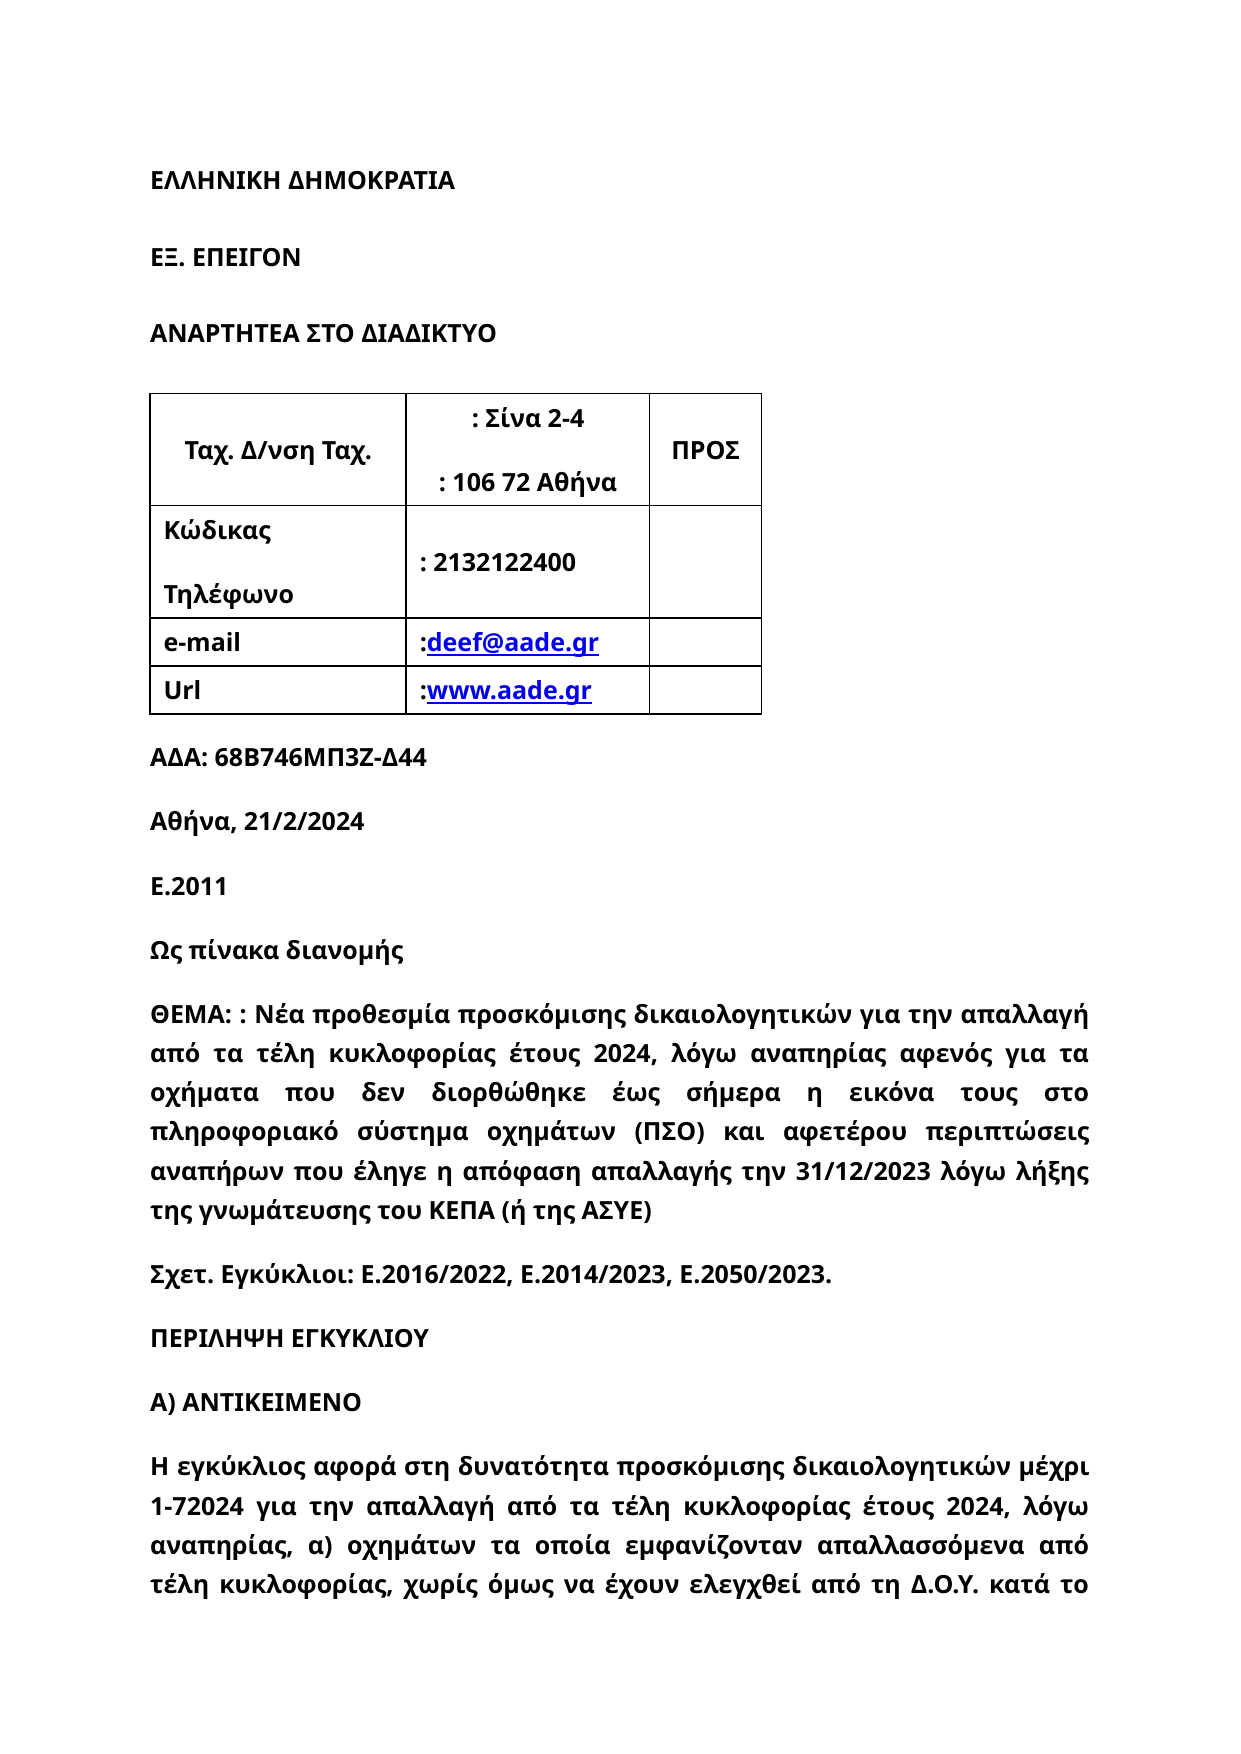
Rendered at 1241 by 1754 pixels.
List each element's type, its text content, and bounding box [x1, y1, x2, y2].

table_cell :deef@aade.gr [407, 619, 649, 665]
title ΕΞ. ΕΠΕΙΓΟΝ [150, 239, 1090, 273]
title ΑΝΑΡΤΗΤΕΑ ΣΤΟ ΔΙΑΔΙΚΤΥΟ [150, 316, 1090, 350]
text ΘΕΜΑ: : Νέα προθεσμία προσκόμισης δικαιολογητικών για την απαλλαγή από τα τέλη κυκλοφορίας έτους 2024, λόγω αναπηρίας αφενός για τα οχήματα που δεν διορθώθηκε έως σήμερα η εικόνα τους στο πληροφοριακό σύστημα οχημάτων (ΠΣΟ) και αφετέρου περιπτώσεις αναπήρων που έληγε η απόφαση απαλλαγής την 31/12/2023 λόγω λήξης της γνωμάτευσης του ΚΕΠΑ (ή της ΑΣΥΕ) [150, 997, 1090, 1226]
title ΕΛΛΗΝΙΚΗ ΔΗΜΟΚΡΑΤΙΑ [150, 162, 1090, 197]
table_cell : 2132122400 [407, 506, 649, 617]
text ΑΔΑ: 68Β746ΜΠ3Ζ-Δ44 [150, 740, 1090, 774]
table_cell e-mail [151, 619, 405, 665]
text Αθήνα, 21/2/2024 [150, 804, 1090, 838]
table_header ΠΡΟΣ [650, 394, 761, 505]
text Α) ΑΝΤΙΚΕΙΜΕΝΟ [150, 1385, 1090, 1419]
table_cell [650, 619, 761, 665]
text Σχετ. Εγκύκλιοι: Ε.2016/2022, Ε.2014/2023, Ε.2050/2023. [150, 1257, 1090, 1291]
table_cell Url [151, 667, 405, 713]
table_header Ταχ. Δ/νση Ταχ. [151, 394, 405, 505]
table_cell :www.aade.gr [407, 667, 649, 713]
table_header : Σίνα 2-4 : 106 72 Αθήνα [407, 394, 649, 505]
table_cell [650, 506, 761, 617]
table_cell [650, 667, 761, 713]
text Η εγκύκλιος αφορά στη δυνατότητα προσκόμισης δικαιολογητικών μέχρι 1-72024 για την απαλλαγή από τα τέλη κυκλοφορίας έτους 2024, λόγω αναπηρίας, α) οχημάτων τα οποία εμφανίζονταν απαλλασσόμενα από τέλη κυκλοφορίας, χωρίς όμως να έχουν ελεγχθεί από τη Δ.Ο.Υ. κατά το [150, 1449, 1090, 1601]
table_cell Κώδικας Τηλέφωνο [151, 506, 405, 617]
text Ως πίνακα διανομής [150, 932, 1090, 966]
text ΠΕΡΙΛΗΨΗ ΕΓΚΥΚΛΙΟΥ [150, 1321, 1090, 1355]
text Ε.2011 [150, 868, 1090, 902]
